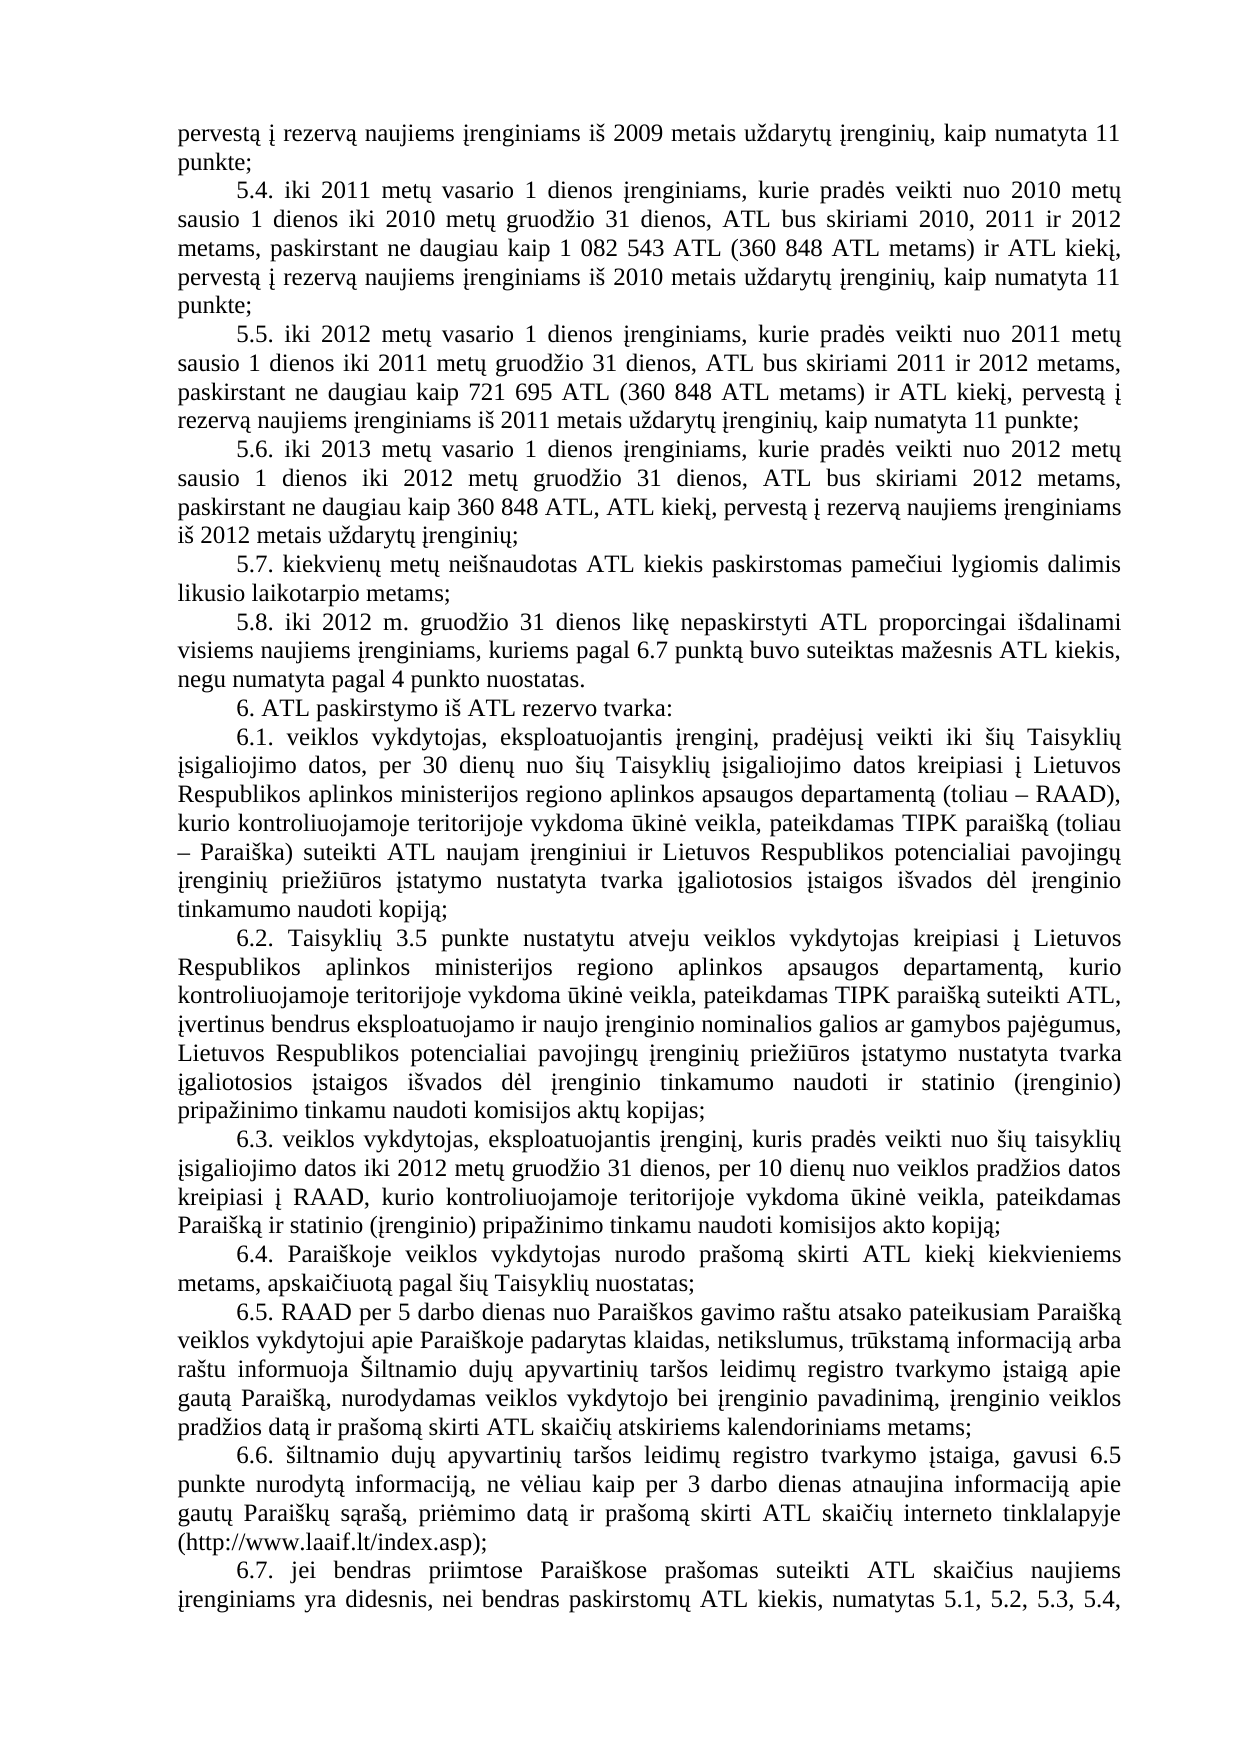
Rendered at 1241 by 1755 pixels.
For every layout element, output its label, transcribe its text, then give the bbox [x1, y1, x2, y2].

text 5.6. iki 2013 metų vasario 1 dienos įrenginiams, kurie pradės veikti nuo 2012 metų sausio 1 dienos iki 2012 metų gruodžio 31 dienos, ATL bus skiriami 2012 metams, paskirstant ne daugiau kaip 360 848 ATL, ATL kiekį, pervestą į rezervą naujiems įrenginiams iš 2012 metais uždarytų įrenginių; [177, 434, 1122, 549]
text 6. ATL paskirstymo iš ATL rezervo tvarka: [177, 693, 1122, 722]
text 5.4. iki 2011 metų vasario 1 dienos įrenginiams, kurie pradės veikti nuo 2010 metų sausio 1 dienos iki 2010 metų gruodžio 31 dienos, ATL bus skiriami 2010, 2011 ir 2012 metams, paskirstant ne daugiau kaip 1 082 543 ATL (360 848 ATL metams) ir ATL kiekį, pervestą į rezervą naujiems įrenginiams iš 2010 metais uždarytų įrenginių, kaip numatyta 11 punkte; [177, 176, 1122, 319]
text 6.4. Paraiškoje veiklos vykdytojas nurodo prašomą skirti ATL kiekį kiekvieniems metams, apskaičiuotą pagal šių Taisyklių nuostatas; [177, 1239, 1122, 1297]
text 5.7. kiekvienų metų neišnaudotas ATL kiekis paskirstomas pamečiui lygiomis dalimis likusio laikotarpio metams; [177, 549, 1122, 607]
text pervestą į rezervą naujiems įrenginiams iš 2009 metais uždarytų įrenginių, kaip numatyta 11 punkte; [177, 118, 1122, 176]
text 6.7. jei bendras priimtose Paraiškose prašomas suteikti ATL skaičius naujiems įrenginiams yra didesnis, nei bendras paskirstomų ATL kiekis, numatytas 5.1, 5.2, 5.3, 5.4, [177, 1556, 1122, 1613]
text 6.2. Taisyklių 3.5 punkte nustatytu atveju veiklos vykdytojas kreipiasi į Lietuvos Respublikos aplinkos ministerijos regiono aplinkos apsaugos departamentą, kurio kontroliuojamoje teritorijoje vykdoma ūkinė veikla, pateikdamas TIPK paraišką suteikti ATL, įvertinus bendrus eksploatuojamo ir naujo įrenginio nominalios galios ar gamybos pajėgumus, Lietuvos Respublikos potencialiai pavojingų įrenginių priežiūros įstatymo nustatyta tvarka įgaliotosios įstaigos išvados dėl įrenginio tinkamumo naudoti ir statinio (įrenginio) pripažinimo tinkamu naudoti komisijos aktų kopijas; [177, 923, 1122, 1124]
text 6.6. šiltnamio dujų apyvartinių taršos leidimų registro tvarkymo įstaiga, gavusi 6.5 punkte nurodytą informaciją, ne vėliau kaip per 3 darbo dienas atnaujina informaciją apie gautų Paraiškų sąrašą, priėmimo datą ir prašomą skirti ATL skaičių interneto tinklalapyje (http://www.laaif.lt/index.asp); [177, 1441, 1122, 1556]
text 6.5. RAAD per 5 darbo dienas nuo Paraiškos gavimo raštu atsako pateikusiam Paraišką veiklos vykdytojui apie Paraiškoje padarytas klaidas, netikslumus, trūkstamą informaciją arba raštu informuoja Šiltnamio dujų apyvartinių taršos leidimų registro tvarkymo įstaigą apie gautą Paraišką, nurodydamas veiklos vykdytojo bei įrenginio pavadinimą, įrenginio veiklos pradžios datą ir prašomą skirti ATL skaičių atskiriems kalendoriniams metams; [177, 1297, 1122, 1441]
text 5.5. iki 2012 metų vasario 1 dienos įrenginiams, kurie pradės veikti nuo 2011 metų sausio 1 dienos iki 2011 metų gruodžio 31 dienos, ATL bus skiriami 2011 ir 2012 metams, paskirstant ne daugiau kaip 721 695 ATL (360 848 ATL metams) ir ATL kiekį, pervestą į rezervą naujiems įrenginiams iš 2011 metais uždarytų įrenginių, kaip numatyta 11 punkte; [177, 319, 1122, 434]
text 6.1. veiklos vykdytojas, eksploatuojantis įrenginį, pradėjusį veikti iki šių Taisyklių įsigaliojimo datos, per 30 dienų nuo šių Taisyklių įsigaliojimo datos kreipiasi į Lietuvos Respublikos aplinkos ministerijos regiono aplinkos apsaugos departamentą (toliau – RAAD), kurio kontroliuojamoje teritorijoje vykdoma ūkinė veikla, pateikdamas TIPK paraišką (toliau – Paraiška) suteikti ATL naujam įrenginiui ir Lietuvos Respublikos potencialiai pavojingų įrenginių priežiūros įstatymo nustatyta tvarka įgaliotosios įstaigos išvados dėl įrenginio tinkamumo naudoti kopiją; [177, 722, 1122, 923]
text 5.8. iki 2012 m. gruodžio 31 dienos likę nepaskirstyti ATL proporcingai išdalinami visiems naujiems įrenginiams, kuriems pagal 6.7 punktą buvo suteiktas mažesnis ATL kiekis, negu numatyta pagal 4 punkto nuostatas. [177, 607, 1122, 693]
text 6.3. veiklos vykdytojas, eksploatuojantis įrenginį, kuris pradės veikti nuo šių taisyklių įsigaliojimo datos iki 2012 metų gruodžio 31 dienos, per 10 dienų nuo veiklos pradžios datos kreipiasi į RAAD, kurio kontroliuojamoje teritorijoje vykdoma ūkinė veikla, pateikdamas Paraišką ir statinio (įrenginio) pripažinimo tinkamu naudoti komisijos akto kopiją; [177, 1124, 1122, 1239]
